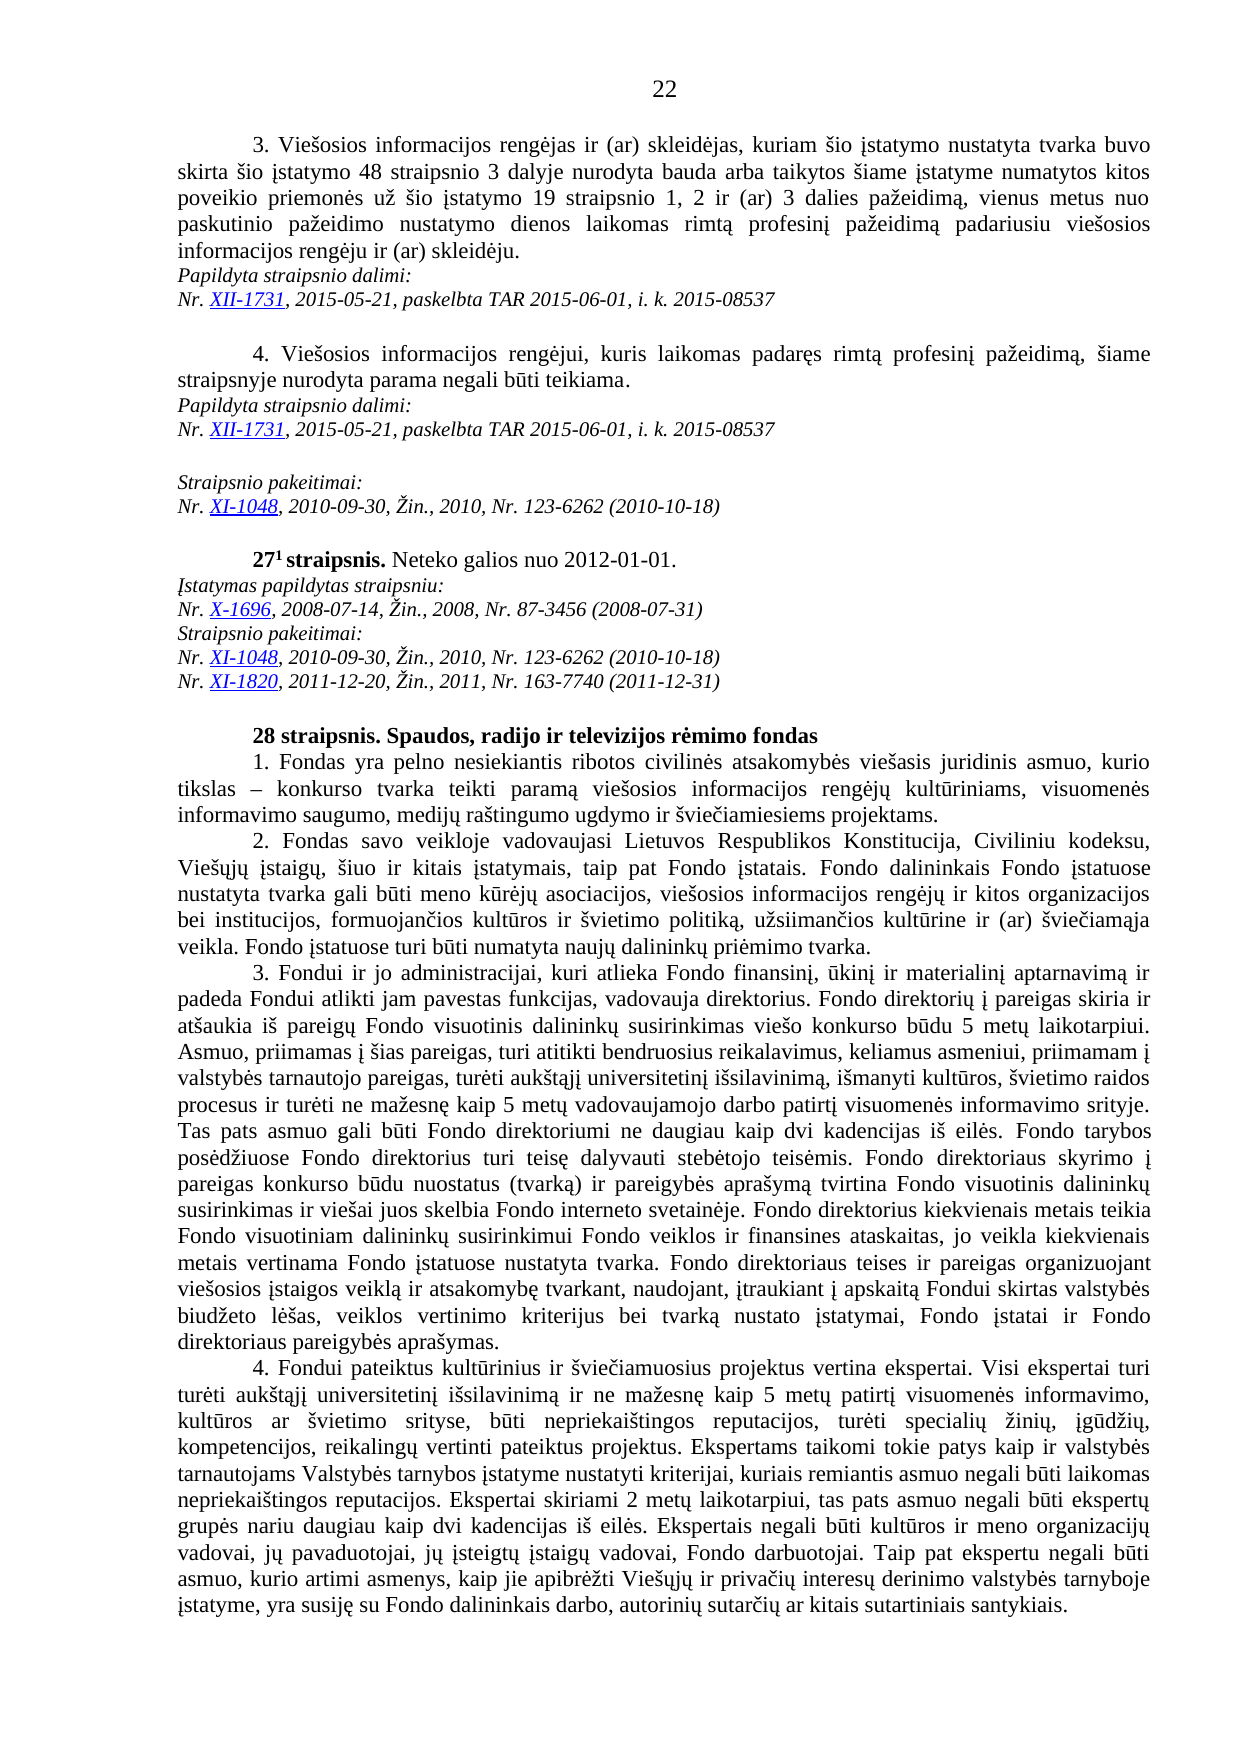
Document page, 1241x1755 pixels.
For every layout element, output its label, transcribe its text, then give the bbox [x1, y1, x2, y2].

text 4. Viešosios informacijos rengėjui, kuris laikomas padaręs rimtą profesinį pažeidimą, šiame straipsnyje nurodyta parama negali būti teikiama. [177, 340, 1152, 393]
text Nr. XI-1820, 2011-12-20, Žin., 2011, Nr. 163-7740 (2011-12-31) [177, 669, 1152, 693]
text Nr. XI-1048, 2010-09-30, Žin., 2010, Nr. 123-6262 (2010-10-18) [177, 494, 1152, 518]
text Papildyta straipsnio dalimi: [177, 393, 1152, 417]
text Papildyta straipsnio dalimi: [177, 263, 1152, 287]
text 4. Fondui pateiktus kultūrinius ir šviečiamuosius projektus vertina ekspertai. Visi ekspertai turi turėti aukštąjį universitetinį išsilavinimą ir ne mažesnę kaip 5 metų patirtį visuomenės informavimo, kultūros ar švietimo srityse, būti nepriekaištingos reputacijos, turėti specialių žinių, įgūdžių, kompetencijos, reikalingų vertinti pateiktus projektus. Ekspertams taikomi tokie patys kaip ir valstybės tarnautojams Valstybės tarnybos įstatyme nustatyti kriterijai, kuriais remiantis asmuo negali būti laikomas nepriekaištingos reputacijos. Ekspertai skiriami 2 metų laikotarpiui, tas pats asmuo negali būti ekspertų grupės nariu daugiau kaip dvi kadencijas iš eilės. Ekspertais negali būti kultūros ir meno organizacijų vadovai, jų pavaduotojai, jų įsteigtų įstaigų vadovai, Fondo darbuotojai. Taip pat ekspertu negali būti asmuo, kurio artimi asmenys, kaip jie apibrėžti Viešųjų ir privačių interesų derinimo valstybės tarnyboje įstatyme, yra susiję su Fondo dalininkais darbo, autorinių sutarčių ar kitais sutartiniais santykiais. [177, 1354, 1152, 1618]
text Nr. X-1696, 2008-07-14, Žin., 2008, Nr. 87-3456 (2008-07-31) [177, 597, 1152, 621]
text Nr. XI-1048, 2010-09-30, Žin., 2010, Nr. 123-6262 (2010-10-18) [177, 645, 1152, 669]
text 1. Fondas yra pelno nesiekiantis ribotos civilinės atsakomybės viešasis juridinis asmuo, kurio tikslas – konkurso tvarka teikti paramą viešosios informacijos rengėjų kultūriniams, visuomenės informavimo saugumo, medijų raštingumo ugdymo ir šviečiamiesiems projektams. [177, 748, 1152, 827]
text Straipsnio pakeitimai: [177, 621, 1152, 645]
text Įstatymas papildytas straipsniu: [177, 573, 1152, 597]
text Nr. XII-1731, 2015-05-21, paskelbta TAR 2015-06-01, i. k. 2015-08537 [177, 287, 1152, 311]
text 271 straipsnis. Neteko galios nuo 2012-01-01. [252, 546, 1152, 573]
text 28 straipsnis. Spaudos, radijo ir televizijos rėmimo fondas [177, 722, 1152, 748]
text Straipsnio pakeitimai: [177, 469, 1152, 494]
text Nr. XII-1731, 2015-05-21, paskelbta TAR 2015-06-01, i. k. 2015-08537 [177, 417, 1152, 441]
text 3. Viešosios informacijos rengėjas ir (ar) skleidėjas, kuriam šio įstatymo nustatyta tvarka buvo skirta šio įstatymo 48 straipsnio 3 dalyje nurodyta bauda arba taikytos šiame įstatyme numatytos kitos poveikio priemonės už šio įstatymo 19 straipsnio 1, 2 ir (ar) 3 dalies pažeidimą, vienus metus nuo paskutinio pažeidimo nustatymo dienos laikomas rimtą profesinį pažeidimą padariusiu viešosios informacijos rengėju ir (ar) skleidėju. [177, 131, 1152, 263]
text 2. Fondas savo veikloje vadovaujasi Lietuvos Respublikos Konstitucija, Civiliniu kodeksu, Viešųjų įstaigų, šiuo ir kitais įstatymais, taip pat Fondo įstatais. Fondo dalininkais Fondo įstatuose nustatyta tvarka gali būti meno kūrėjų asociacijos, viešosios informacijos rengėjų ir kitos organizacijos bei institucijos, formuojančios kultūros ir švietimo politiką, užsiimančios kultūrine ir (ar) šviečiamąja veikla. Fondo įstatuose turi būti numatyta naujų dalininkų priėmimo tvarka. [177, 827, 1152, 959]
text 3. Fondui ir jo administracijai, kuri atlieka Fondo finansinį, ūkinį ir materialinį aptarnavimą ir padeda Fondui atlikti jam pavestas funkcijas, vadovauja direktorius. Fondo direktorių į pareigas skiria ir atšaukia iš pareigų Fondo visuotinis dalininkų susirinkimas viešo konkurso būdu 5 metų laikotarpiui. Asmuo, priimamas į šias pareigas, turi atitikti bendruosius reikalavimus, keliamus asmeniui, priimamam į valstybės tarnautojo pareigas, turėti aukštąjį universitetinį išsilavinimą, išmanyti kultūros, švietimo raidos procesus ir turėti ne mažesnę kaip 5 metų vadovaujamojo darbo patirtį visuomenės informavimo srityje. Tas pats asmuo gali būti Fondo direktoriumi ne daugiau kaip dvi kadencijas iš eilės. Fondo tarybos posėdžiuose Fondo direktorius turi teisę dalyvauti stebėtojo teisėmis. Fondo direktoriaus skyrimo į pareigas konkurso būdu nuostatus (tvarką) ir pareigybės aprašymą tvirtina Fondo visuotinis dalininkų susirinkimas ir viešai juos skelbia Fondo interneto svetainėje. Fondo direktorius kiekvienais metais teikia Fondo visuotiniam dalininkų susirinkimui Fondo veiklos ir finansines ataskaitas, jo veikla kiekvienais metais vertinama Fondo įstatuose nustatyta tvarka. Fondo direktoriaus teises ir pareigas organizuojant viešosios įstaigos veiklą ir atsakomybę tvarkant, naudojant, įtraukiant į apskaitą Fondui skirtas valstybės biudžeto lėšas, veiklos vertinimo kriterijus bei tvarką nustato įstatymai, Fondo įstatai ir Fondo direktoriaus pareigybės aprašymas. [177, 959, 1152, 1354]
